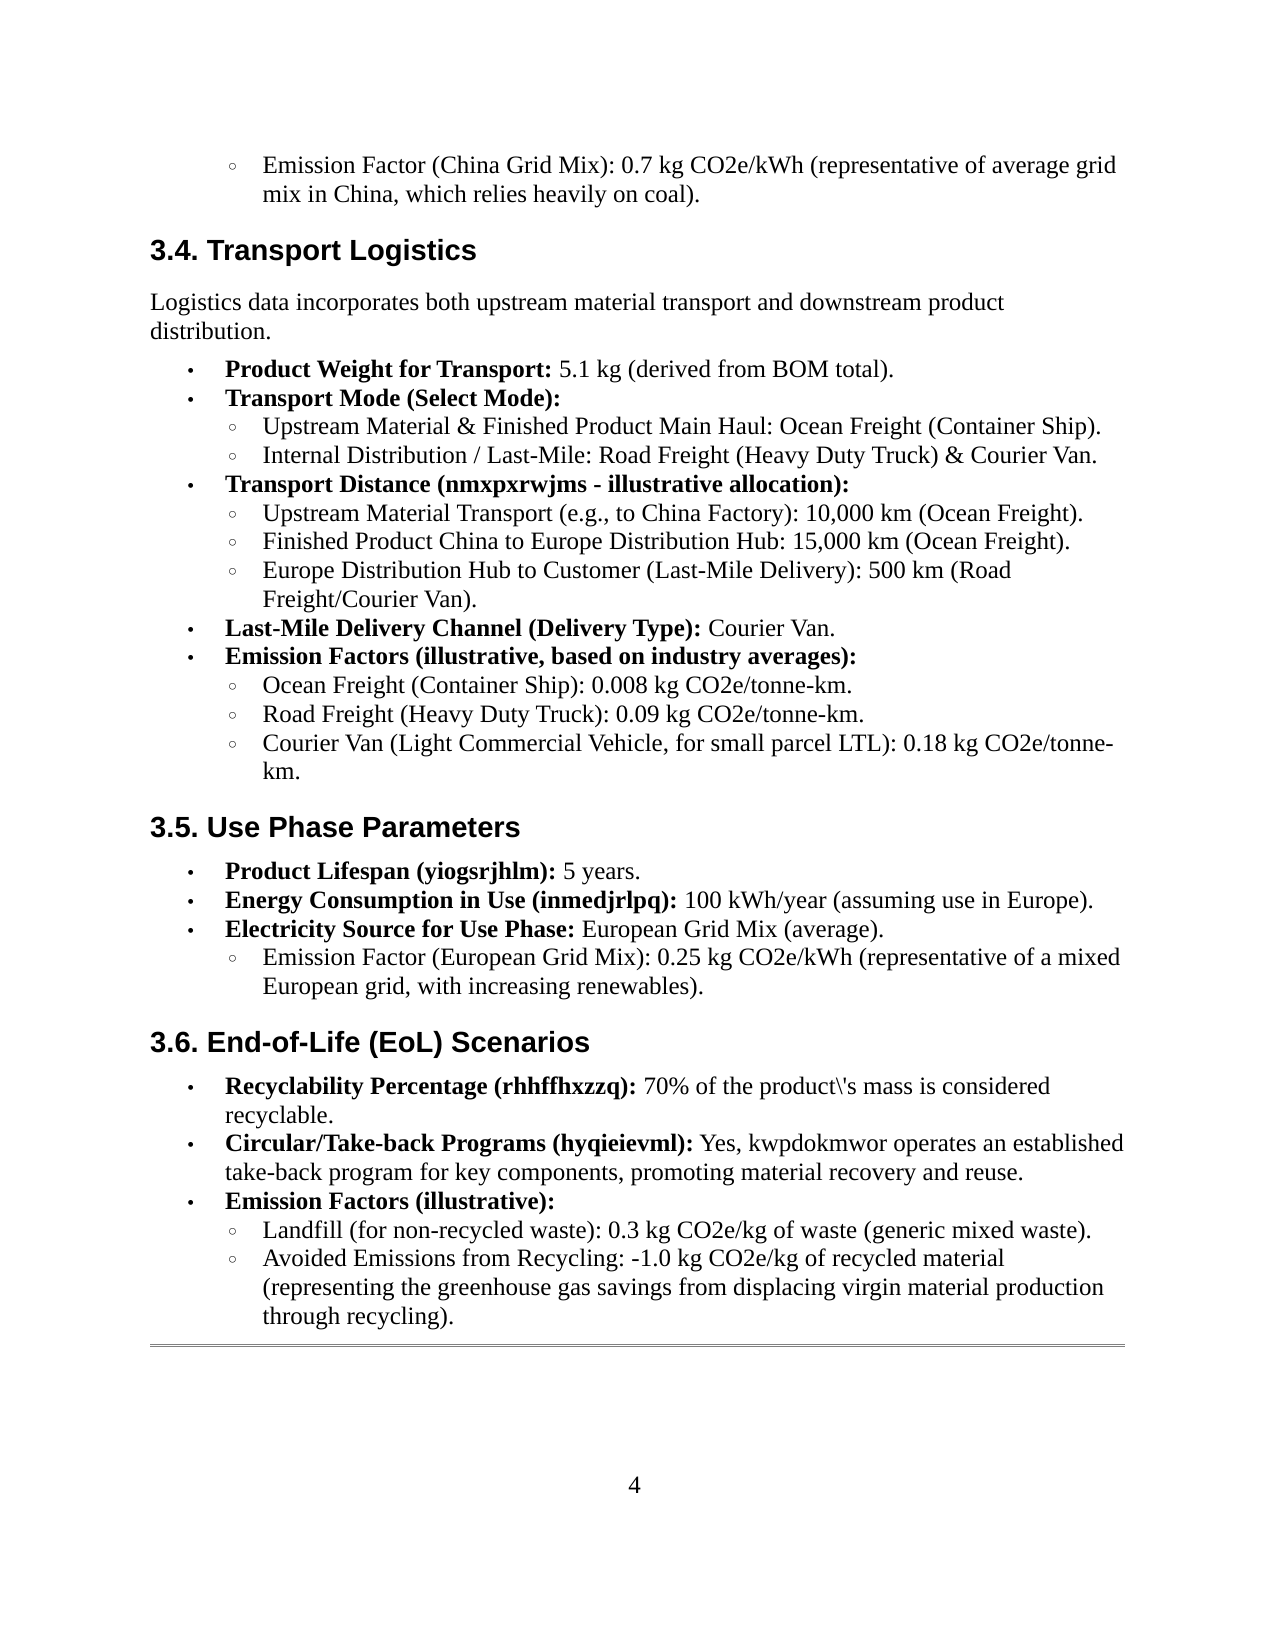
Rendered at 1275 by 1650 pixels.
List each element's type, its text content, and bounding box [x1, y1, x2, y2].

list Emission Factors (illustrative): [187, 1186, 1125, 1215]
list Product Weight for Transport: 5.1 kg (derived from BOM total). [187, 354, 1125, 383]
list Upstream Material & Finished Product Main Haul: Ocean Freight (Container Ship). [225, 411, 1125, 440]
list Avoided Emissions from Recycling: -1.0 kg CO2e/kg of recycled material (representing the greenhouse gas savings from displacing virgin material production through recycling). [225, 1243, 1125, 1330]
list Ocean Freight (Container Ship): 0.008 kg CO2e/tonne-km. [225, 670, 1125, 699]
list Europe Distribution Hub to Customer (Last-Mile Delivery): 500 km (Road Freight/Courier Van). [225, 555, 1125, 613]
list Transport Distance (nmxpxrwjms - illustrative allocation): [187, 469, 1125, 498]
list Electricity Source for Use Phase: European Grid Mix (average). [187, 914, 1125, 942]
list Emission Factor (European Grid Mix): 0.25 kg CO2e/kWh (representative of a mixed European grid, with increasing renewables). [225, 942, 1125, 1000]
list Emission Factors (illustrative, based on industry averages): [187, 641, 1125, 670]
list Road Freight (Heavy Duty Truck): 0.09 kg CO2e/tonne-km. [225, 699, 1125, 728]
subtitle 3.5. Use Phase Parameters [150, 810, 1125, 844]
list Emission Factor (China Grid Mix): 0.7 kg CO2e/kWh (representative of average grid mix in China, which relies heavily on coal). [225, 150, 1125, 207]
list Finished Product China to Europe Distribution Hub: 15,000 km (Ocean Freight). [225, 526, 1125, 555]
text Logistics data incorporates both upstream material transport and downstream product distribution. [150, 287, 1125, 345]
subtitle 3.4. Transport Logistics [150, 232, 1125, 266]
subtitle 3.6. End-of-Life (EoL) Scenarios [150, 1025, 1125, 1058]
list Courier Van (Light Commercial Vehicle, for small parcel LTL): 0.18 kg CO2e/tonne-km. [225, 728, 1125, 785]
list Last-Mile Delivery Channel (Delivery Type): Courier Van. [187, 613, 1125, 641]
list Internal Distribution / Last-Mile: Road Freight (Heavy Duty Truck) & Courier Van. [225, 440, 1125, 469]
list Landfill (for non-recycled waste): 0.3 kg CO2e/kg of waste (generic mixed waste). [225, 1215, 1125, 1243]
list Upstream Material Transport (e.g., to China Factory): 10,000 km (Ocean Freight). [225, 498, 1125, 526]
list Product Lifespan (yiogsrjhlm): 5 years. [187, 856, 1125, 885]
list Circular/Take-back Programs (hyqieievml): Yes, kwpdokmwor operates an established take-back program for key components, promoting material recovery and reuse. [187, 1128, 1125, 1186]
list Energy Consumption in Use (inmedjrlpq): 100 kWh/year (assuming use in Europe). [187, 885, 1125, 914]
list Recyclability Percentage (rhhffhxzzq): 70% of the product\'s mass is considered recyclable. [187, 1071, 1125, 1128]
list Transport Mode (Select Mode): [187, 383, 1125, 411]
